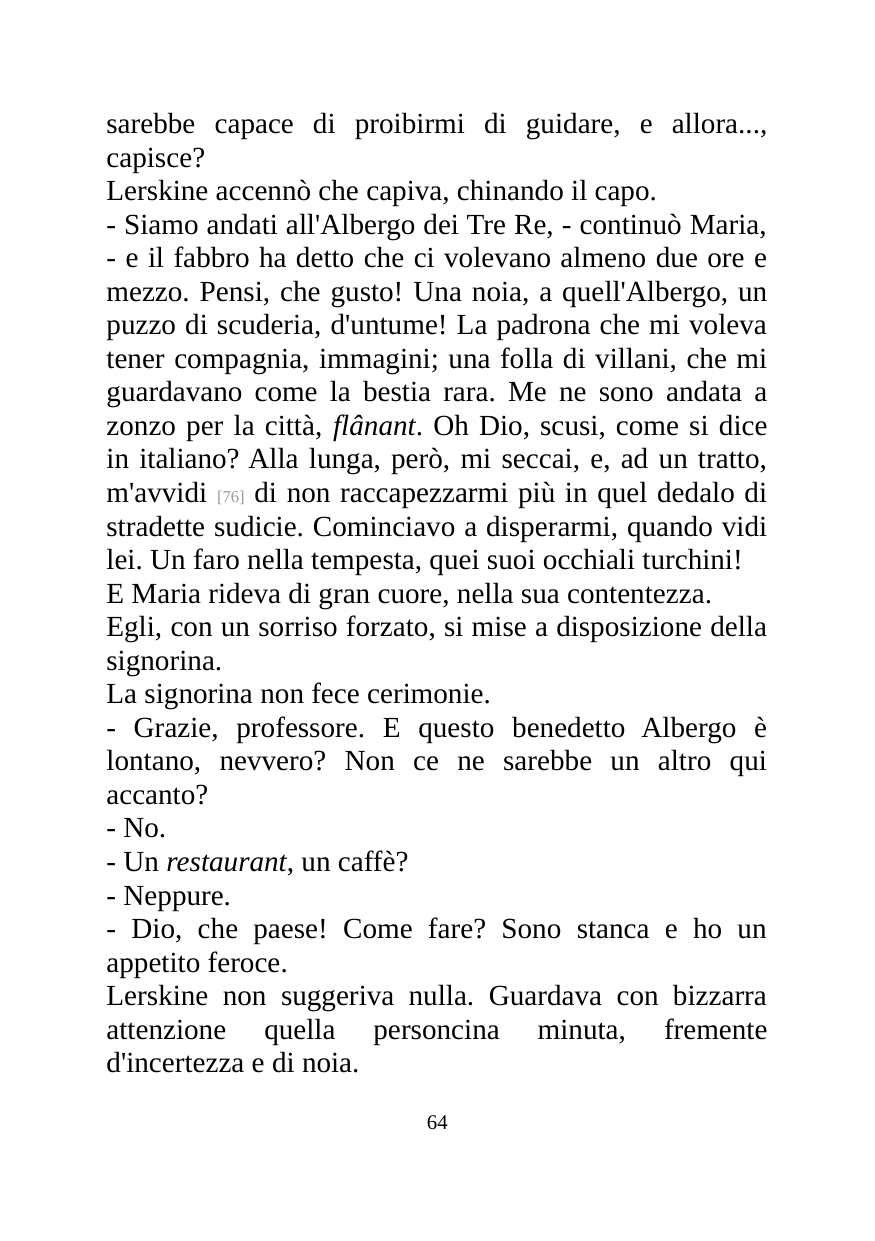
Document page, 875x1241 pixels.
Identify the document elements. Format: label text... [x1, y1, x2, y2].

text E Maria rideva di gran cuore, nella sua contentezza. [106, 576, 768, 609]
text - Un restaurant, un caffè? [106, 844, 768, 878]
text Egli, con un sorriso forzato, si mise a disposizione della signorina. [106, 609, 768, 676]
text - No. [106, 811, 768, 844]
text - Dio, che paese! Come fare? Sono stanca e ho un appetito feroce. [106, 911, 768, 978]
text La signorina non fece cerimonie. [106, 676, 768, 710]
text Lerskine non suggeriva nulla. Guardava con bizzarra attenzione quella personcina minuta, fremente d'incertezza e di noia. [106, 978, 768, 1079]
text Lerskine accennò che capiva, chinando il capo. [106, 173, 768, 207]
text - Grazie, professore. E questo benedetto Albergo è lontano, nevvero? Non ce ne sarebbe un altro qui accanto? [106, 710, 768, 811]
text - Siamo andati all'Albergo dei Tre Re, - continuò Maria, - e il fabbro ha detto che ci volevano almeno due ore e mezzo. Pensi, che gusto! Una noia, a quell'Albergo, un puzzo di scuderia, d'untume! La padrona che mi voleva tener compagnia, immagini; una folla di villani, che mi guardavano come la bestia rara. Me ne sono andata a zonzo per la città, flânant. Oh Dio, scusi, come si dice in italiano? Alla lunga, però, mi seccai, e, ad un tratto, m'avvidi [76] di non raccapezzarmi più in quel dedalo di stradette sudicie. Cominciavo a disperarmi, quando vidi lei. Un faro nella tempesta, quei suoi occhiali turchini! [106, 207, 768, 576]
text - Neppure. [106, 878, 768, 911]
text sarebbe capace di proibirmi di guidare, e allora..., capisce? [106, 106, 768, 173]
